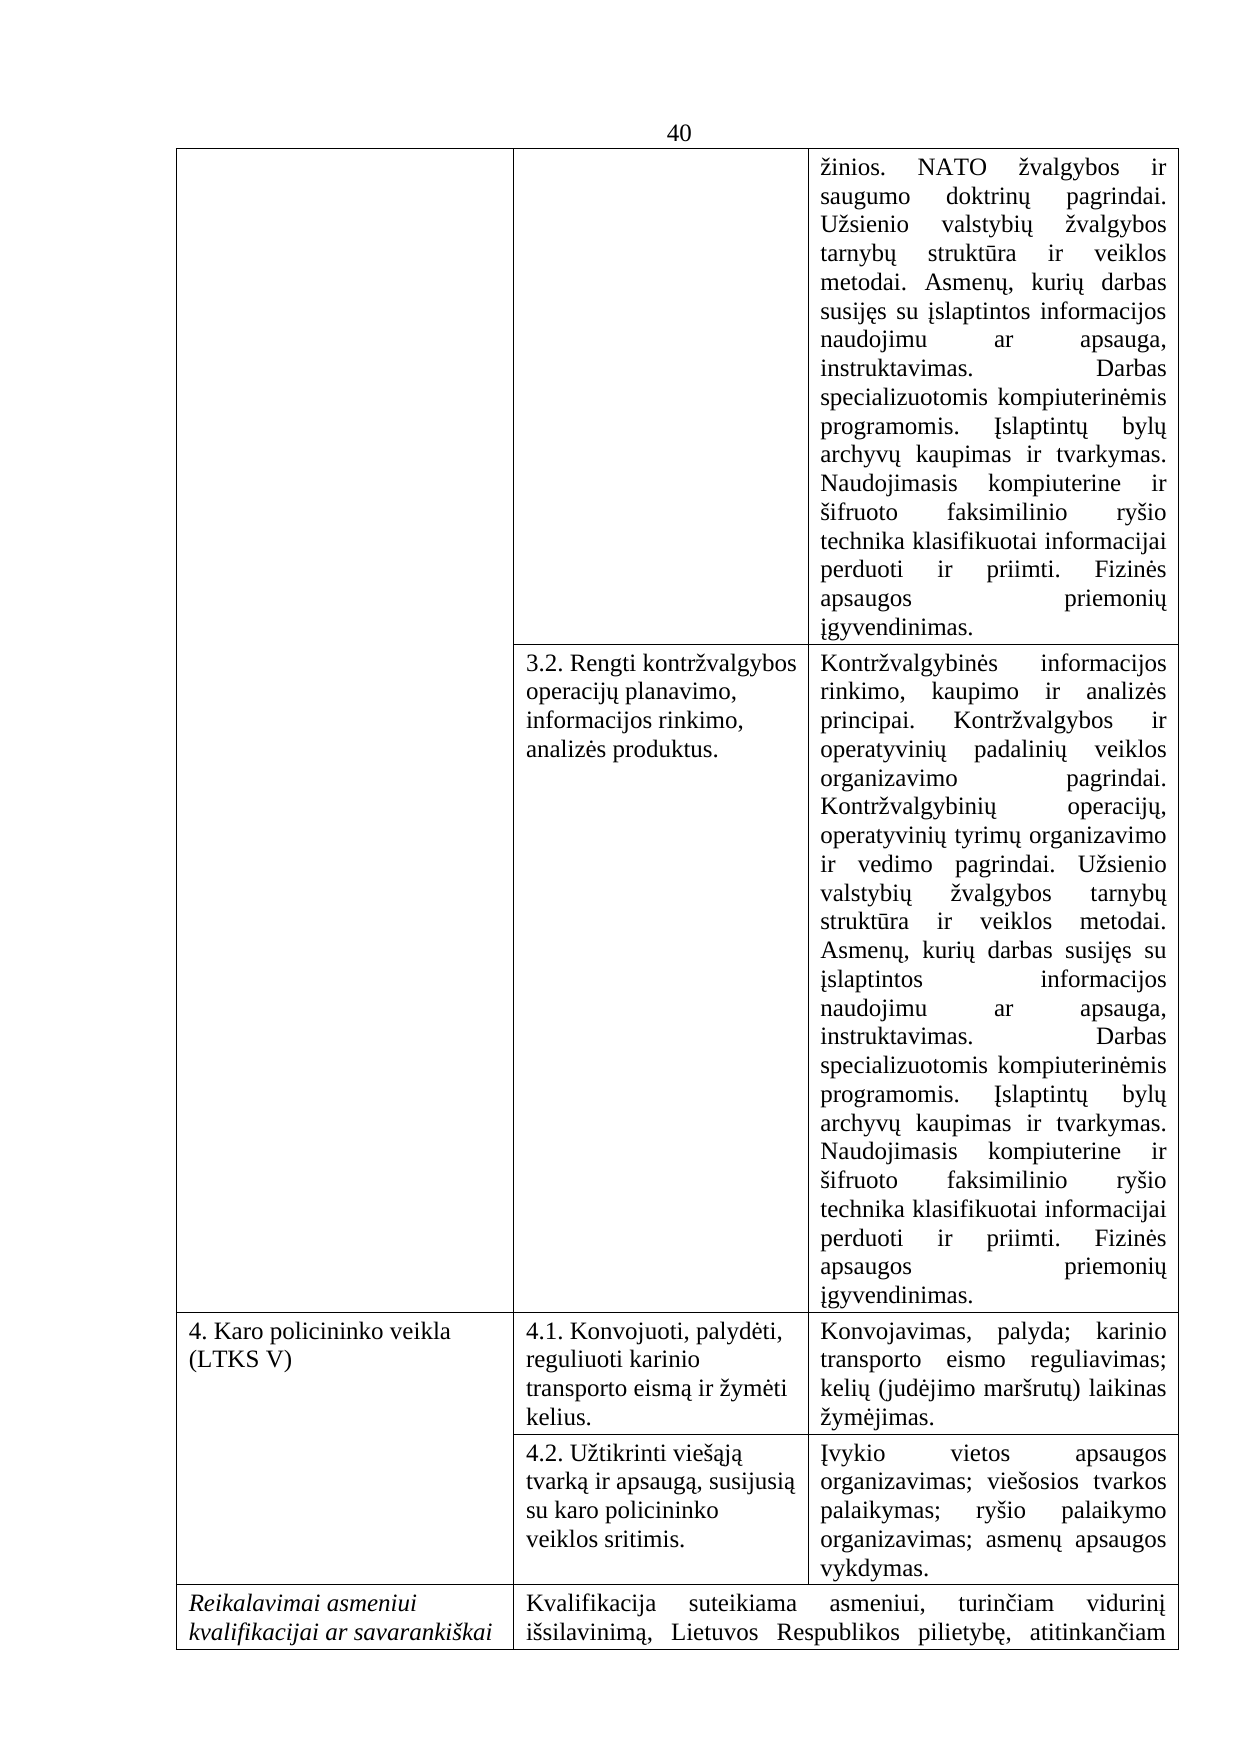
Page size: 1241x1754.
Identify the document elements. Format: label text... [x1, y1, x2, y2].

table_cell Konvojavimas, palyda; karinio transporto eismo reguliavimas; kelių (judėjimo maršrutų) laikinas žymėjimas. [809, 1313, 1178, 1434]
table_cell žinios. NATO žvalgybos ir saugumo doktrinų pagrindai. Užsienio valstybių žvalgybos tarnybų struktūra ir veiklos metodai. Asmenų, kurių darbas susijęs su įslaptintos informacijos naudojimu ar apsauga, instruktavimas. Darbas specializuotomis kompiuterinėmis programomis. Įslaptintų bylų archyvų kaupimas ir tvarkymas. Naudojimasis kompiuterine ir šifruoto faksimilinio ryšio technika klasifikuotai informacijai perduoti ir priimti. Fizinės apsaugos priemonių įgyvendinimas. [809, 149, 1178, 644]
table_cell Įvykio vietos apsaugos organizavimas; viešosios tvarkos palaikymas; ryšio palaikymo organizavimas; asmenų apsaugos vykdymas. [809, 1435, 1178, 1584]
table_cell 4. Karo policininko veikla (LTKS V) [177, 1313, 513, 1584]
table_cell 3.2. Rengti kontržvalgybos operacijų planavimo, informacijos rinkimo, analizės produktus. [514, 645, 808, 1312]
table_cell Kvalifikacija suteikiama asmeniui, turinčiam vidurinį išsilavinimą, Lietuvos Respublikos pilietybę, atitinkančiam [514, 1585, 1178, 1649]
table_cell 4.2. Užtikrinti viešąją tvarką ir apsaugą, susijusią su karo policininko veiklos sritimis. [514, 1435, 808, 1584]
table_cell 4.1. Konvojuoti, palydėti, reguliuoti karinio transporto eismą ir žymėti kelius. [514, 1313, 808, 1434]
table_cell Kontržvalgybinės informacijos rinkimo, kaupimo ir analizės principai. Kontržvalgybos ir operatyvinių padalinių veiklos organizavimo pagrindai. Kontržvalgybinių operacijų, operatyvinių tyrimų organizavimo ir vedimo pagrindai. Užsienio valstybių žvalgybos tarnybų struktūra ir veiklos metodai. Asmenų, kurių darbas susijęs su įslaptintos informacijos naudojimu ar apsauga, instruktavimas. Darbas specializuotomis kompiuterinėmis programomis. Įslaptintų bylų archyvų kaupimas ir tvarkymas. Naudojimasis kompiuterine ir šifruoto faksimilinio ryšio technika klasifikuotai informacijai perduoti ir priimti. Fizinės apsaugos priemonių įgyvendinimas. [809, 645, 1178, 1312]
table_cell [514, 149, 808, 644]
table_cell Reikalavimai asmeniui kvalifikacijai ar savarankiškai [177, 1585, 513, 1649]
table_cell [177, 149, 513, 1312]
